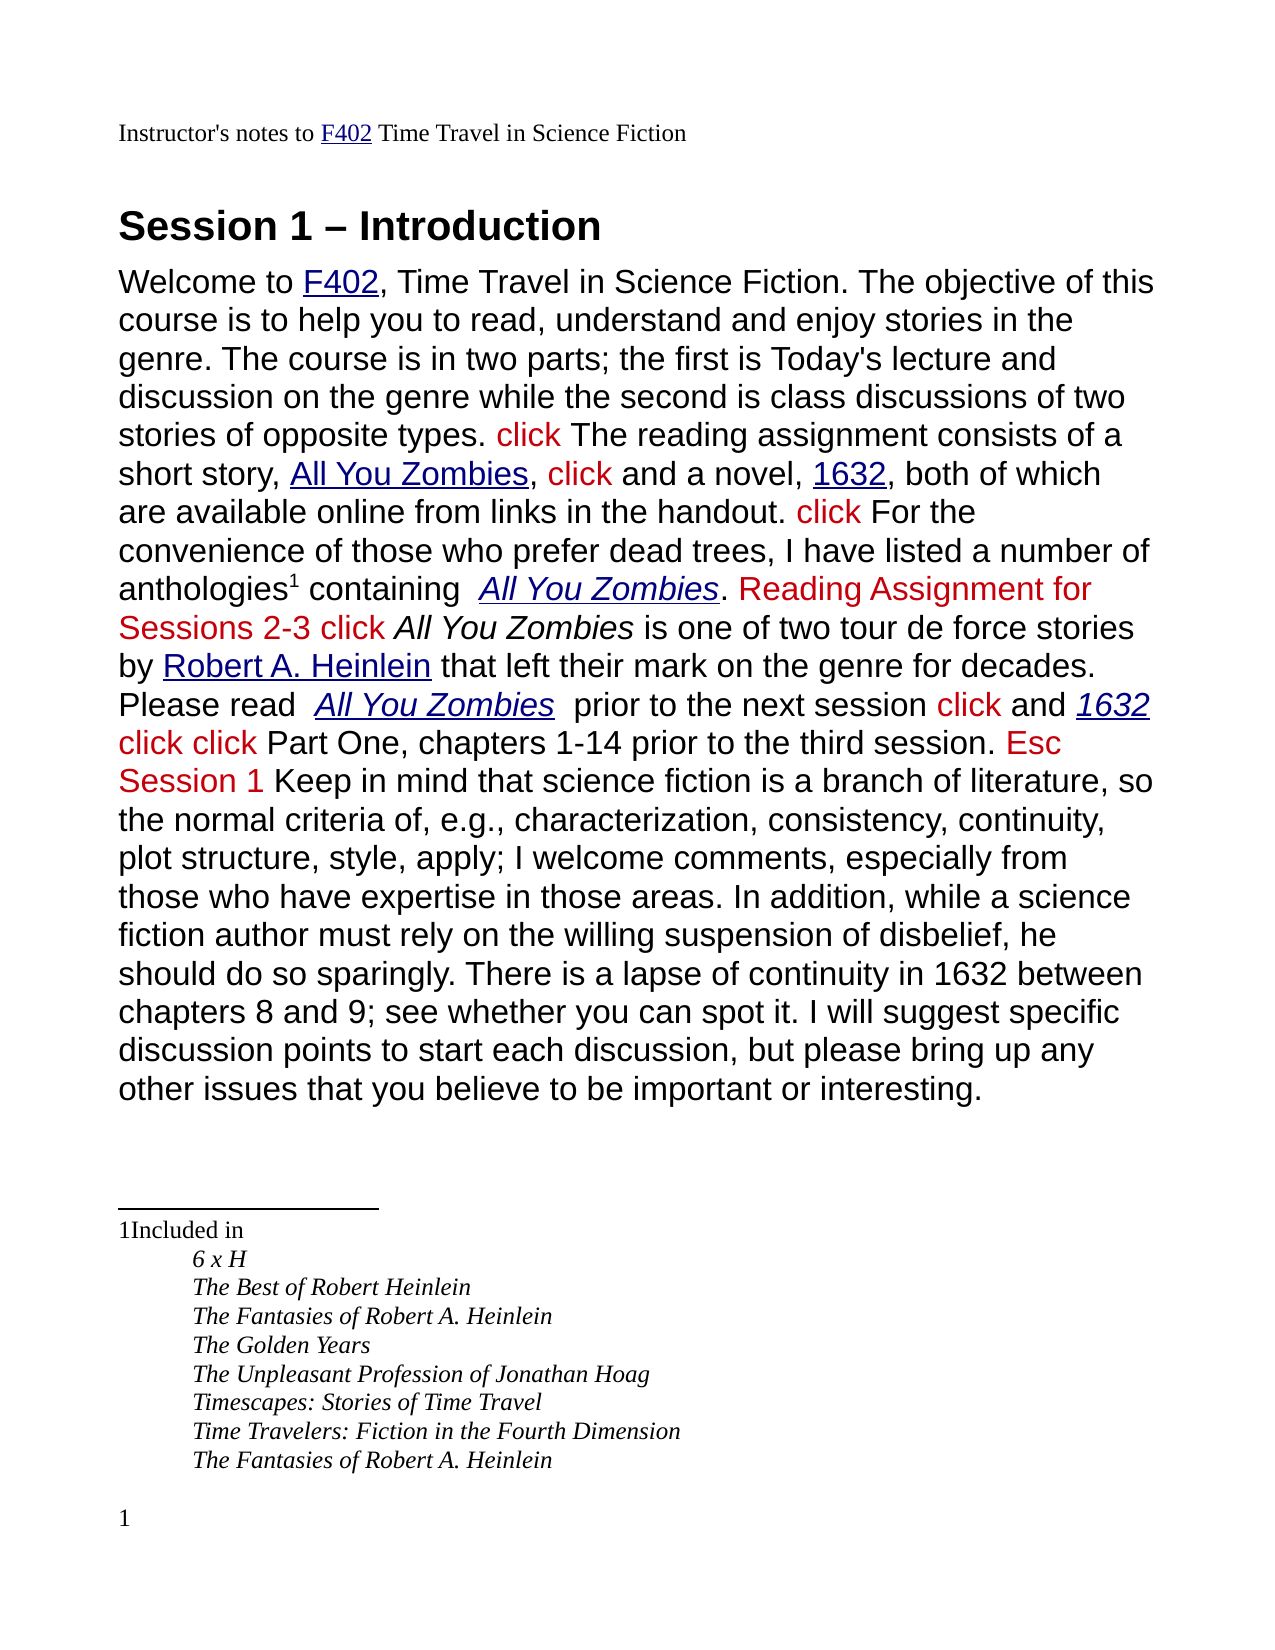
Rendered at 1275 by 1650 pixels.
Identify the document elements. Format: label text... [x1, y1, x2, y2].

text The Best of Robert Heinlein [192, 1272, 1157, 1301]
subtitle Session 1 – Introduction [118, 201, 1157, 249]
text Timescapes: Stories of Time Travel [192, 1387, 1157, 1416]
text Welcome to F402, Time Travel in Science Fiction. The objective of this course is to help you to read, understand and enjoy stories in the genre. The course is in two parts; the first is Today's lecture and discussion on the genre while the second is class discussions of two stories of opposite types. click The reading assignment consists of a short story, All You Zombies, click and a novel, 1632, both of which are available online from links in the handout. click For the convenience of those who prefer dead trees, I have listed a number of anthologies containing All You Zombies. Reading Assignment for Sessions 2-3 click All You Zombies is one of two tour de force stories by Robert A. Heinlein that left their mark on the genre for decades. Please read All You Zombies prior to the next session click and 1632 click click Part One, chapters 1-14 prior to the third session. Esc Session 1 Keep in mind that science fiction is a branch of literature, so the normal criteria of, e.g., characterization, consistency, continuity, plot structure, style, apply; I welcome comments, especially from those who have expertise in those areas. In addition, while a science fiction author must rely on the willing suspension of disbelief, he should do so sparingly. There is a lapse of continuity in 1632 between chapters 8 and 9; see whether you can spot it. I will suggest specific discussion points to start each discussion, but please bring up any other issues that you believe to be important or interesting. [118, 262, 1157, 1107]
text Time Travelers: Fiction in the Fourth Dimension [192, 1416, 1157, 1445]
text The Golden Years [192, 1330, 1157, 1359]
text The Fantasies of Robert A. Heinlein [192, 1301, 1157, 1330]
text The Fantasies of Robert A. Heinlein [192, 1445, 1157, 1474]
list Included in [81, 1215, 1157, 1244]
list 6 x H [154, 1244, 1157, 1272]
text The Unpleasant Profession of Jonathan Hoag [192, 1359, 1157, 1387]
